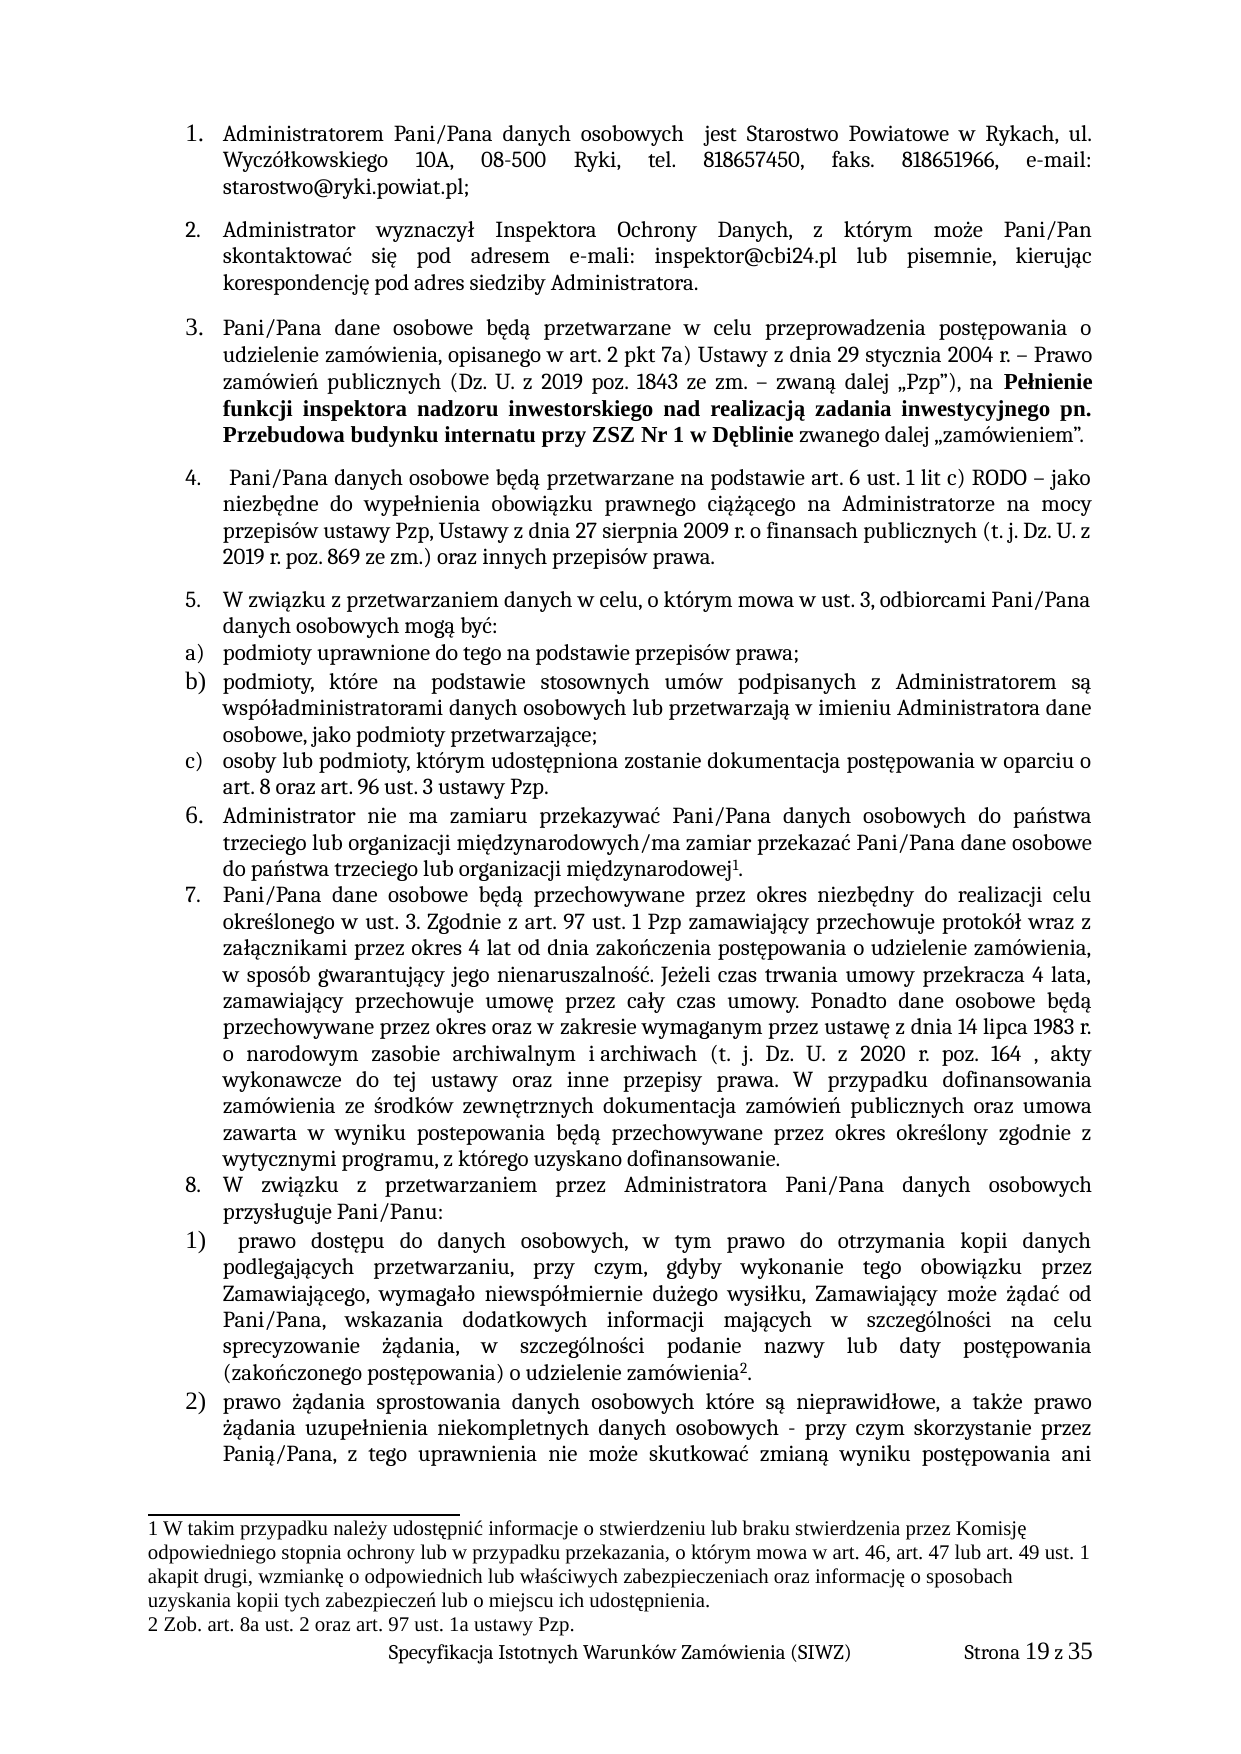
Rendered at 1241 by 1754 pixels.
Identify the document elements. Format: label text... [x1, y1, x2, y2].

list W związku z przetwarzaniem danych w celu, o którym mowa w ust. 3, odbiorcami Pani/Pana danych osobowych mogą być: [185, 587, 1093, 640]
list Pani/Pana dane osobowe będą przechowywane przez okres niezbędny do realizacji celu określonego w ust. 3. Zgodnie z art. 97 ust. 1 Pzp zamawiający przechowuje protokół wraz z załącznikami przez okres 4 lat od dnia zakończenia postępowania o udzielenie zamówienia, w sposób gwarantujący jego nienaruszalność. Jeżeli czas trwania umowy przekracza 4 lata, zamawiający przechowuje umowę przez cały czas umowy. Ponadto dane osobowe będą przechowywane przez okres oraz w zakresie wymaganym przez ustawę z dnia 14 lipca 1983 r. o narodowym zasobie archiwalnym i archiwach (t. j. Dz. U. z 2020 r. poz. 164 , akty wykonawcze do tej ustawy oraz inne przepisy prawa. W przypadku dofinansowania zamówienia ze środków zewnętrznych dokumentacja zamówień publicznych oraz umowa zawarta w wyniku postepowania będą przechowywane przez okres określony zgodnie z wytycznymi programu, z którego uzyskano dofinansowanie. [185, 882, 1093, 1172]
list osoby lub podmioty, którym udostępniona zostanie dokumentacja postępowania w oparciu o art. 8 oraz art. 96 ust. 3 ustawy Pzp. [185, 748, 1093, 801]
list prawo dostępu do danych osobowych, w tym prawo do otrzymania kopii danych podlegających przetwarzaniu, przy czym, gdyby wykonanie tego obowiązku przez Zamawiającego, wymagało niewspółmiernie dużego wysiłku, Zamawiający może żądać od Pani/Pana, wskazania dodatkowych informacji mających w szczególności na celu sprecyzowanie żądania, w szczególności podanie nazwy lub daty postępowania (zakończonego postępowania) o udzielenie zamówienia. [185, 1225, 1093, 1386]
list Pani/Pana danych osobowe będą przetwarzane na podstawie art. 6 ust. 1 lit c) RODO – jako niezbędne do wypełnienia obowiązku prawnego ciążącego na Administratorze na mocy przepisów ustawy Pzp, Ustawy z dnia 27 sierpnia 2009 r. o finansach publicznych (t. j. Dz. U. z 2019 r. poz. 869 ze zm.) oraz innych przepisów prawa. [185, 465, 1093, 570]
list Pani/Pana dane osobowe będą przetwarzane w celu przeprowadzenia postępowania o udzielenie zamówienia, opisanego w art. 2 pkt 7a) Ustawy z dnia 29 stycznia 2004 r. – Prawo zamówień publicznych (Dz. U. z 2019 poz. 1843 ze zm. – zwaną dalej „Pzp”), na Pełnienie funkcji inspektora nadzoru inwestorskiego nad realizacją zadania inwestycyjnego pn. Przebudowa budynku internatu przy ZSZ Nr 1 w Dęblinie zwanego dalej „zamówieniem”. [185, 312, 1093, 448]
list W takim przypadku należy udostępnić informacje o stwierdzeniu lub braku stwierdzenia przez Komisję odpowiedniego stopnia ochrony lub w przypadku przekazania, o którym mowa w art. 46, art. 47 lub art. 49 ust. 1 akapit drugi, wzmiankę o odpowiednich lub właściwych zabezpieczeniach oraz informację o sposobach uzyskania kopii tych zabezpieczeń lub o miejscu ich udostępnienia. [148, 1516, 1093, 1612]
list podmioty uprawnione do tego na podstawie przepisów prawa; [185, 640, 1093, 666]
list Administratorem Pani/Pana danych osobowych jest Starostwo Powiatowe w Rykach, ul. Wyczółkowskiego 10A, 08-500 Ryki, tel. 818657450, faks. 818651966, e-mail: starostwo@ryki.powiat.pl; [185, 118, 1093, 200]
list prawo żądania sprostowania danych osobowych które są nieprawidłowe, a także prawo żądania uzupełnienia niekompletnych danych osobowych - przy czym skorzystanie przez Panią/Pana, z tego uprawnienia nie może skutkować zmianą wyniku postępowania ani [185, 1386, 1093, 1467]
list W związku z przetwarzaniem przez Administratora Pani/Pana danych osobowych przysługuje Pani/Panu: [185, 1172, 1093, 1225]
list Administrator wyznaczył Inspektora Ochrony Danych, z którym może Pani/Pan skontaktować się pod adresem e-mali: inspektor@cbi24.pl lub pisemnie, kierując korespondencję pod adres siedziby Administratora. [185, 217, 1093, 296]
list podmioty, które na podstawie stosownych umów podpisanych z Administratorem są współadministratorami danych osobowych lub przetwarzają w imieniu Administratora dane osobowe, jako podmioty przetwarzające; [185, 666, 1093, 748]
list Zob. art. 8a ust. 2 oraz art. 97 ust. 1a ustawy Pzp. [148, 1612, 1093, 1636]
list Administrator nie ma zamiaru przekazywać Pani/Pana danych osobowych do państwa trzeciego lub organizacji międzynarodowych/ma zamiar przekazać Pani/Pana dane osobowe do państwa trzeciego lub organizacji międzynarodowej. [185, 801, 1093, 882]
